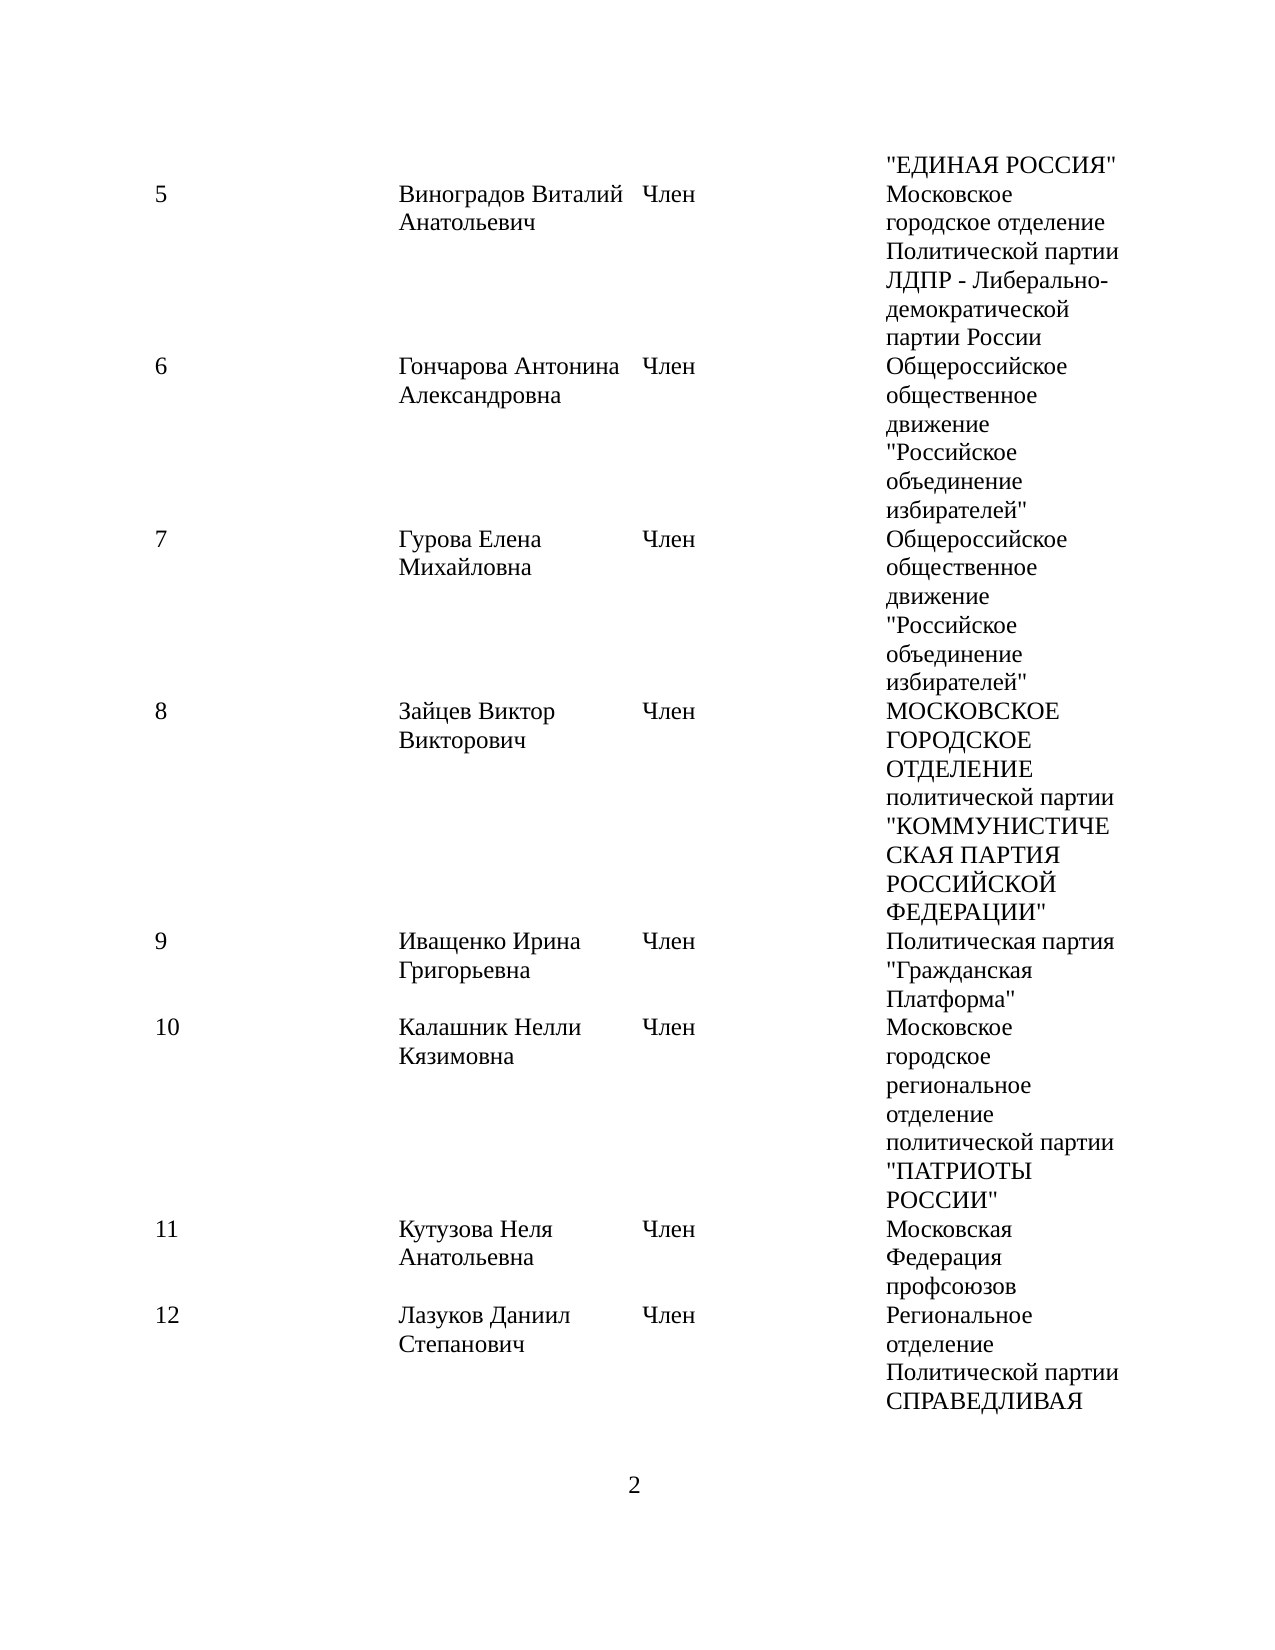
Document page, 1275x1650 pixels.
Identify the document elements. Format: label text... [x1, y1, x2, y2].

table_cell Московское городское отделение Политической партии ЛДПР - Либерально-демократической партии России [881, 179, 1125, 351]
table_cell Член [638, 1214, 881, 1300]
table_cell Политическая партия "Гражданская Платформа" [881, 926, 1125, 1012]
table_cell Региональное отделение Политической партии СПРАВЕДЛИВАЯ [881, 1300, 1125, 1415]
table_cell МОСКОВСКОЕ ГОРОДСКОЕ ОТДЕЛЕНИЕ политической партии "КОММУНИСТИЧЕСКАЯ ПАРТИЯ РОССИЙСКОЙ ФЕДЕРАЦИИ" [881, 696, 1125, 926]
table_cell 6 [150, 351, 394, 524]
table_cell 11 [150, 1214, 394, 1300]
table_cell Член [638, 351, 881, 524]
table_cell 10 [150, 1013, 394, 1214]
table_cell 8 [150, 696, 394, 926]
table_cell 9 [150, 926, 394, 1012]
table_cell "ЕДИНАЯ РОССИЯ" [881, 150, 1125, 179]
table_cell Член [638, 696, 881, 926]
table_cell 12 [150, 1300, 394, 1415]
table_cell Иващенко Ирина Григорьевна [394, 926, 637, 1012]
table_cell Виноградов Виталий Анатольевич [394, 179, 637, 351]
table_cell Член [638, 1013, 881, 1214]
table_cell Общероссийское общественное движение "Российское объединение избирателей" [881, 351, 1125, 524]
table_cell Гончарова Антонина Александровна [394, 351, 637, 524]
table_cell Московская Федерация профсоюзов [881, 1214, 1125, 1300]
table_cell [638, 150, 881, 179]
table_cell Московское городское региональное отделение политической партии "ПАТРИОТЫ РОССИИ" [881, 1013, 1125, 1214]
table_cell Член [638, 1300, 881, 1415]
table_cell Член [638, 926, 881, 1012]
table_cell Калашник Нелли Кязимовна [394, 1013, 637, 1214]
table_cell [394, 150, 637, 179]
table_cell Общероссийское общественное движение "Российское объединение избирателей" [881, 524, 1125, 696]
table_cell Кутузова Неля Анатольевна [394, 1214, 637, 1300]
table_cell Лазуков Даниил Степанович [394, 1300, 637, 1415]
table_cell 7 [150, 524, 394, 696]
table_cell Зайцев Виктор Викторович [394, 696, 637, 926]
table_cell 5 [150, 179, 394, 351]
table_cell [150, 150, 394, 179]
table_cell Гурова Елена Михайловна [394, 524, 637, 696]
table_cell Член [638, 524, 881, 696]
table_cell Член [638, 179, 881, 351]
